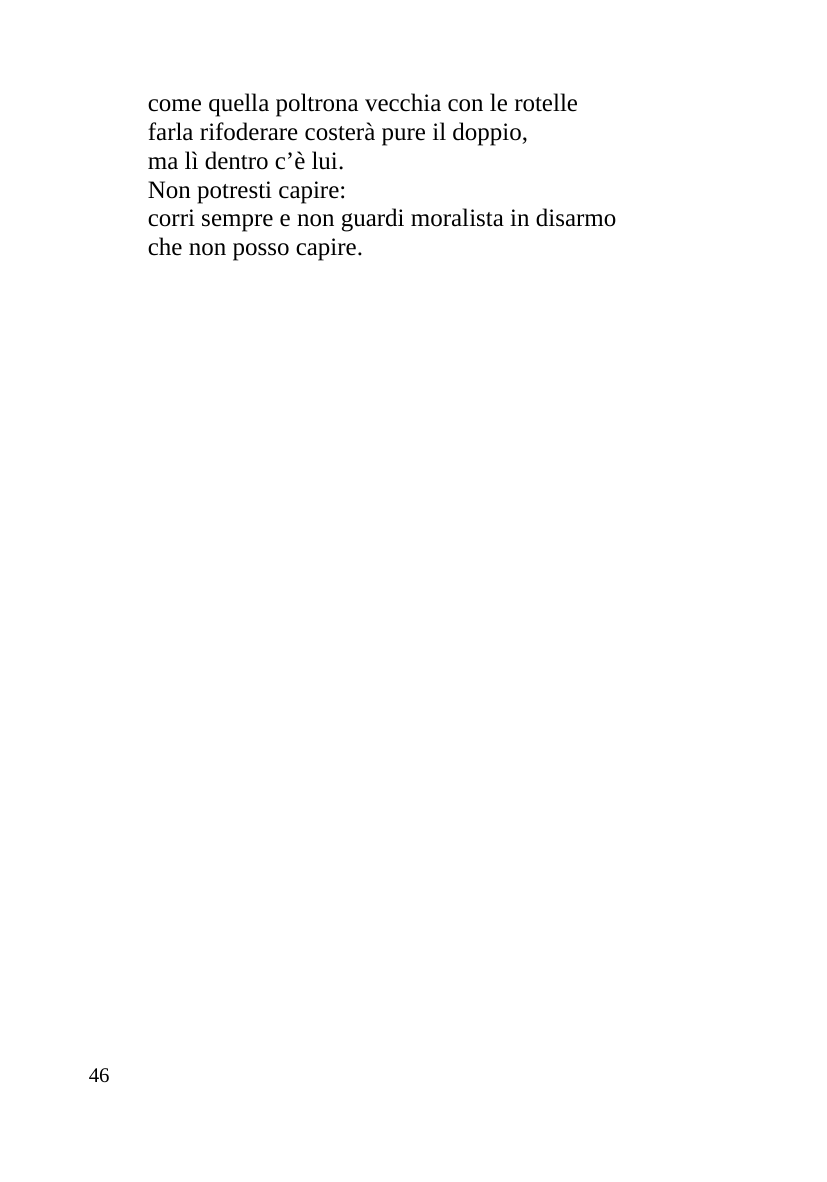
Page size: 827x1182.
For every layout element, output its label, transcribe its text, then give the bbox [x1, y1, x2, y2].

text ma lì dentro c’è lui. [148, 146, 738, 175]
text Non potresti capire: [148, 175, 738, 203]
text farla rifoderare costerà pure il doppio, [148, 117, 738, 146]
text che non posso capire. [148, 232, 738, 261]
text come quella poltrona vecchia con le rotelle [148, 88, 738, 117]
text corri sempre e non guardi moralista in disarmo [148, 203, 738, 232]
